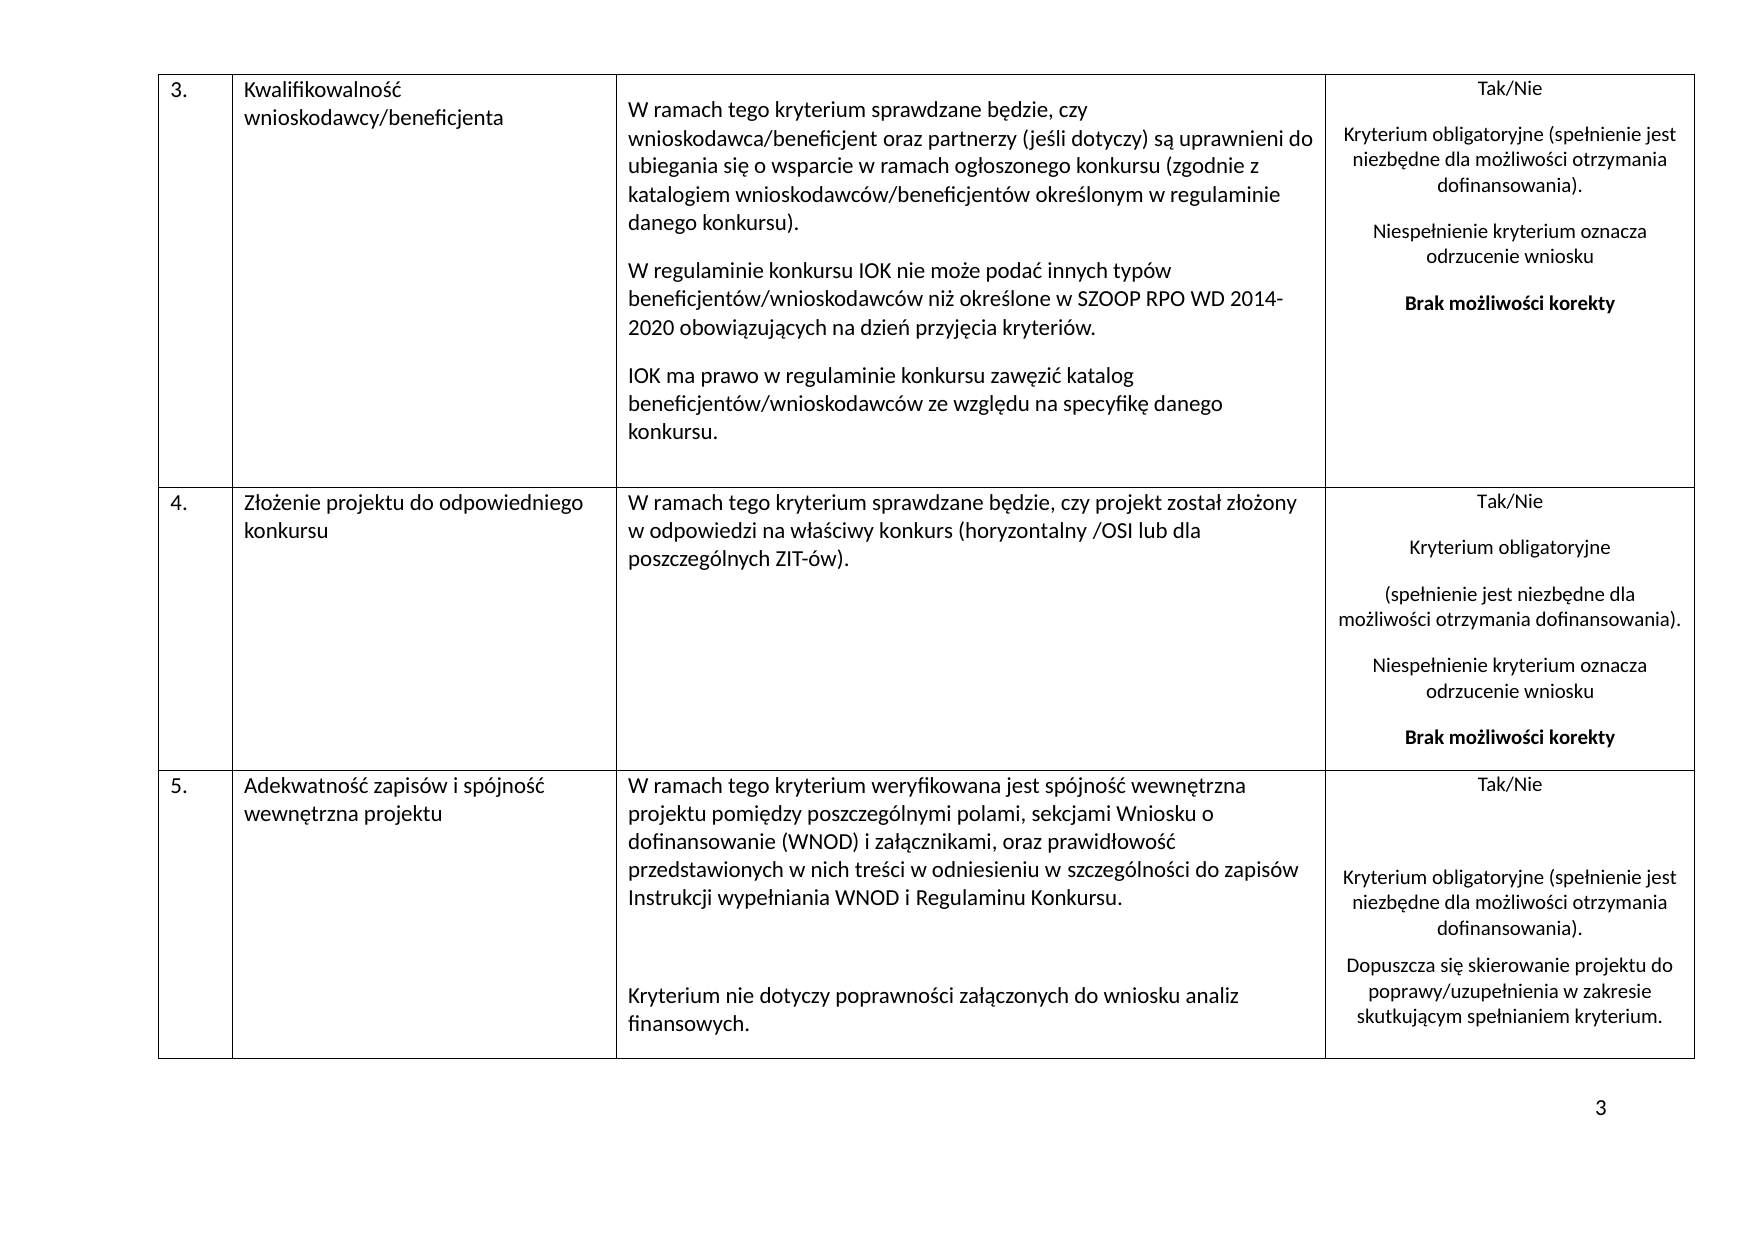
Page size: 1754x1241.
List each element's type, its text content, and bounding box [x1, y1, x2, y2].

table_cell Tak/Nie Kryterium obligatoryjne (spełnienie jest niezbędne dla możliwości otrzymania dofinansowania). Niespełnienie kryterium oznacza odrzucenie wniosku Brak możliwości korekty [1326, 488, 1694, 770]
table_cell W ramach tego kryterium weryfikowana jest spójność wewnętrzna projektu pomiędzy poszczególnymi polami, sekcjami Wniosku o dofinansowanie (WNOD) i załącznikami, oraz prawidłowość przedstawionych w nich treści w odniesieniu w szczególności do zapisów Instrukcji wypełniania WNOD i Regulaminu Konkursu. Kryterium nie dotyczy poprawności załączonych do wniosku analiz finansowych. [617, 771, 1325, 1058]
table_cell Adekwatność zapisów i spójność wewnętrzna projektu [233, 771, 616, 1058]
table_cell Tak/Nie Kryterium obligatoryjne (spełnienie jest niezbędne dla możliwości otrzymania dofinansowania). Dopuszcza się skierowanie projektu do poprawy/uzupełnienia w zakresie skutkującym spełnianiem kryterium. [1326, 771, 1694, 1058]
table_cell W ramach tego kryterium sprawdzane będzie, czy projekt został złożony w odpowiedzi na właściwy konkurs (horyzontalny /OSI lub dla poszczególnych ZIT-ów). [617, 488, 1325, 770]
table_cell Złożenie projektu do odpowiedniego konkursu [233, 488, 616, 770]
table_cell 3. [159, 75, 232, 487]
table_cell W ramach tego kryterium sprawdzane będzie, czy wnioskodawca/beneficjent oraz partnerzy (jeśli dotyczy) są uprawnieni do ubiegania się o wsparcie w ramach ogłoszonego konkursu (zgodnie z katalogiem wnioskodawców/beneficjentów określonym w regulaminie danego konkursu). W regulaminie konkursu IOK nie może podać innych typów beneficjentów/wnioskodawców niż określone w SZOOP RPO WD 2014-2020 obowiązujących na dzień przyjęcia kryteriów. IOK ma prawo w regulaminie konkursu zawęzić katalog beneficjentów/wnioskodawców ze względu na specyfikę danego konkursu. [617, 75, 1325, 487]
table_cell Kwalifikowalność wnioskodawcy/beneficjenta [233, 75, 616, 487]
table_cell 4. [159, 488, 232, 770]
table_cell Tak/Nie Kryterium obligatoryjne (spełnienie jest niezbędne dla możliwości otrzymania dofinansowania). Niespełnienie kryterium oznacza odrzucenie wniosku Brak możliwości korekty [1326, 75, 1694, 487]
table_cell 5. [159, 771, 232, 1058]
